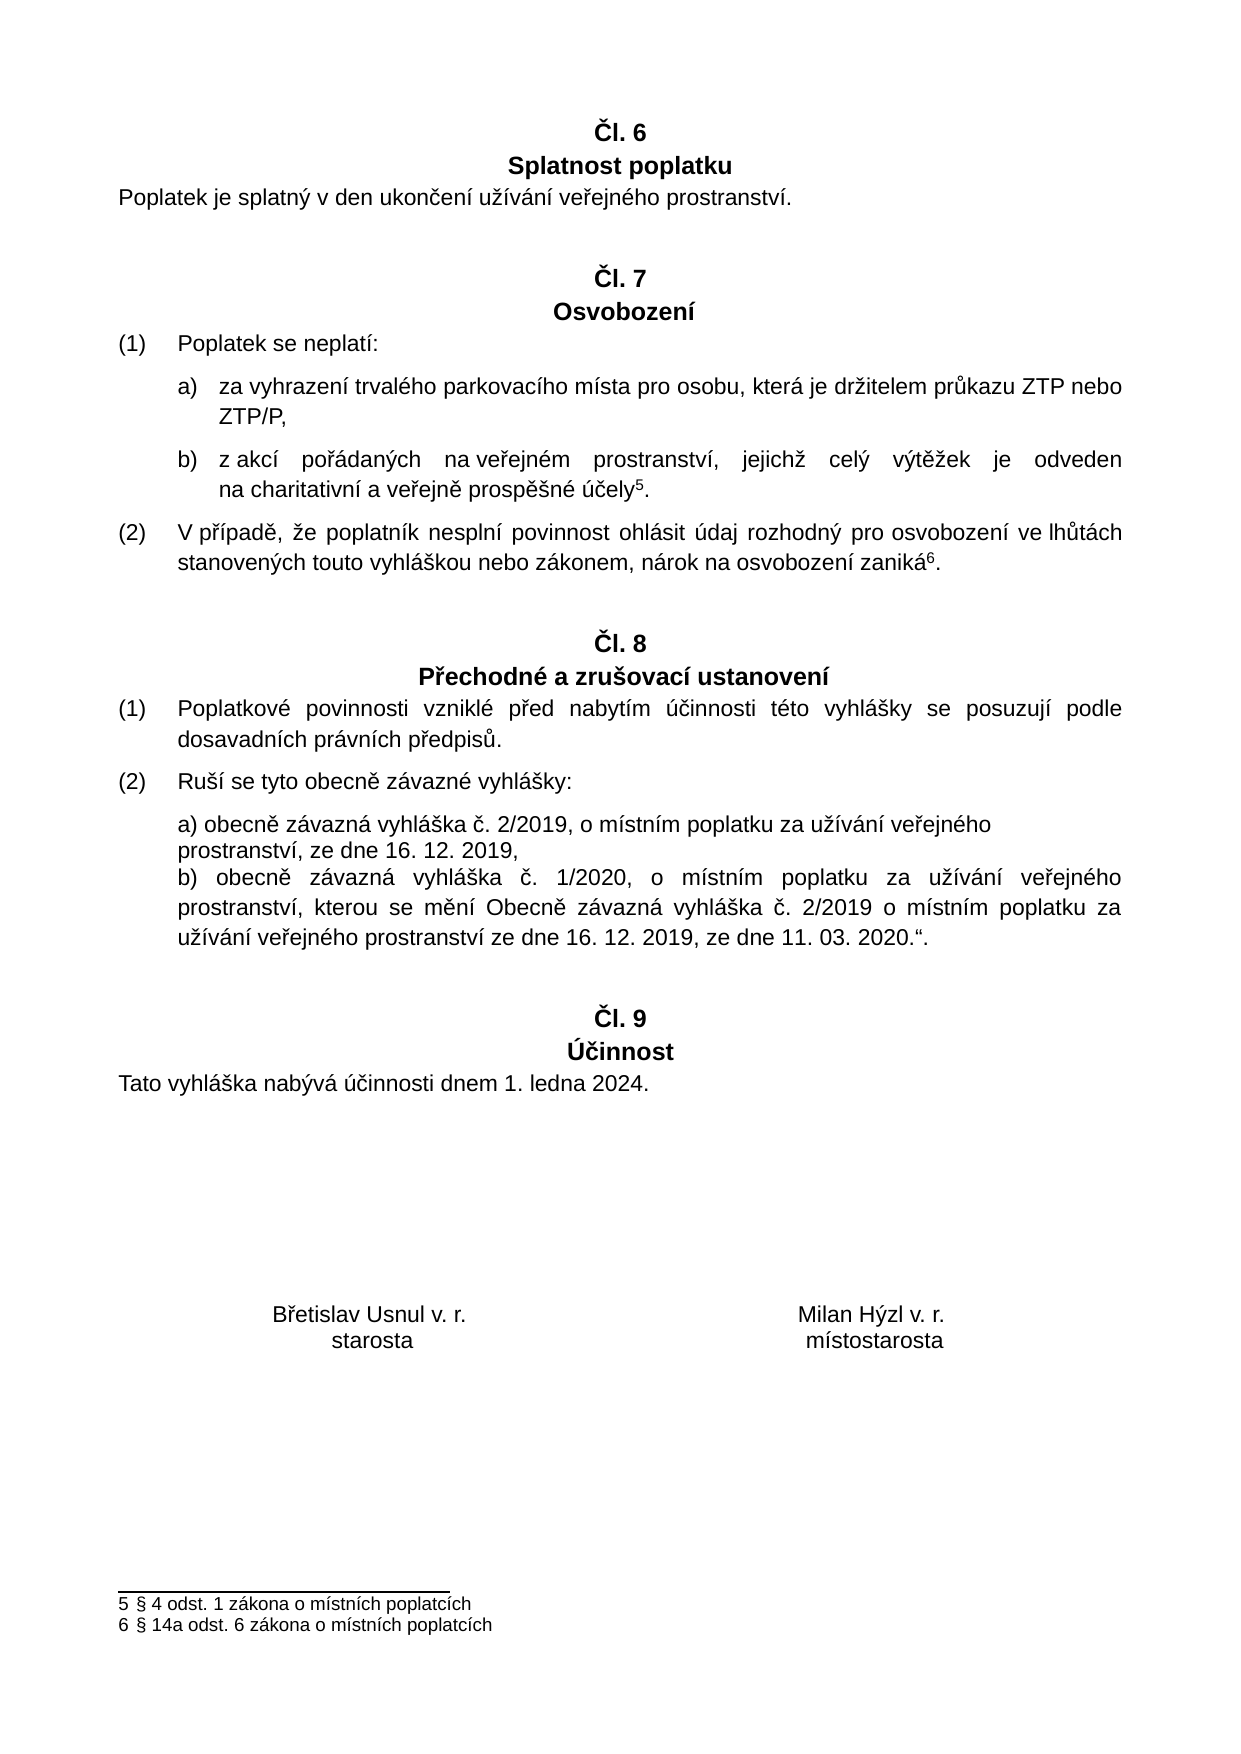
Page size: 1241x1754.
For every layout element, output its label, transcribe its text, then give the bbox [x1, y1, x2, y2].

list Poplatkové povinnosti vzniklé před nabytím účinnosti této vyhlášky se posuzují podle dosavadních právních předpisů. [118, 695, 1122, 752]
table_cell [118, 1359, 620, 1477]
list § 4 odst. 1 zákona o místních poplatcích [118, 1592, 1122, 1614]
table_header Břetislav Usnul v. r. starosta [118, 1241, 620, 1359]
list V případě, že poplatník nesplní povinnost ohlásit údaj rozhodný pro osvobození ve lhůtách stanovených touto vyhláškou nebo zákonem, nárok na osvobození zaniká. [118, 519, 1122, 576]
list Ruší se tyto obecně závazné vyhlášky: [118, 768, 1122, 795]
text Poplatek je splatný v den ukončení užívání veřejného prostranství. [118, 184, 1122, 211]
list Poplatek se neplatí: [118, 330, 1122, 357]
list za vyhrazení trvalého parkovacího místa pro osobu, která je držitelem průkazu ZTP nebo ZTP/P, [177, 373, 1122, 430]
subtitle Čl. 7 Osvobození [118, 264, 1122, 326]
subtitle Čl. 9 Účinnost [118, 1004, 1122, 1066]
text Tato vyhláška nabývá účinnosti dnem 1. ledna 2024. [118, 1070, 1122, 1097]
subtitle Čl. 6 Splatnost poplatku [118, 118, 1122, 180]
text a) obecně závazná vyhláška č. 2/2019, o místním poplatku za užívání veřejného prostranství, ze dne 16. 12. 2019, [177, 811, 1122, 864]
list § 14a odst. 6 zákona o místních poplatcích [118, 1614, 1122, 1635]
table_cell [620, 1359, 1122, 1477]
text b) obecně závazná vyhláška č. 1/2020, o místním poplatku za užívání veřejného prostranství, kterou se mění Obecně závazná vyhláška č. 2/2019 o místním poplatku za užívání veřejného prostranství ze dne 16. 12. 2019, ze dne 11. 03. 2020.“. [177, 864, 1122, 951]
list z akcí pořádaných na veřejném prostranství, jejichž celý výtěžek je odveden na charitativní a veřejně prospěšné účely. [177, 446, 1122, 503]
table_header Milan Hýzl v. r. místostarosta [620, 1241, 1122, 1359]
subtitle Čl. 8 Přechodné a zrušovací ustanovení [118, 629, 1122, 691]
